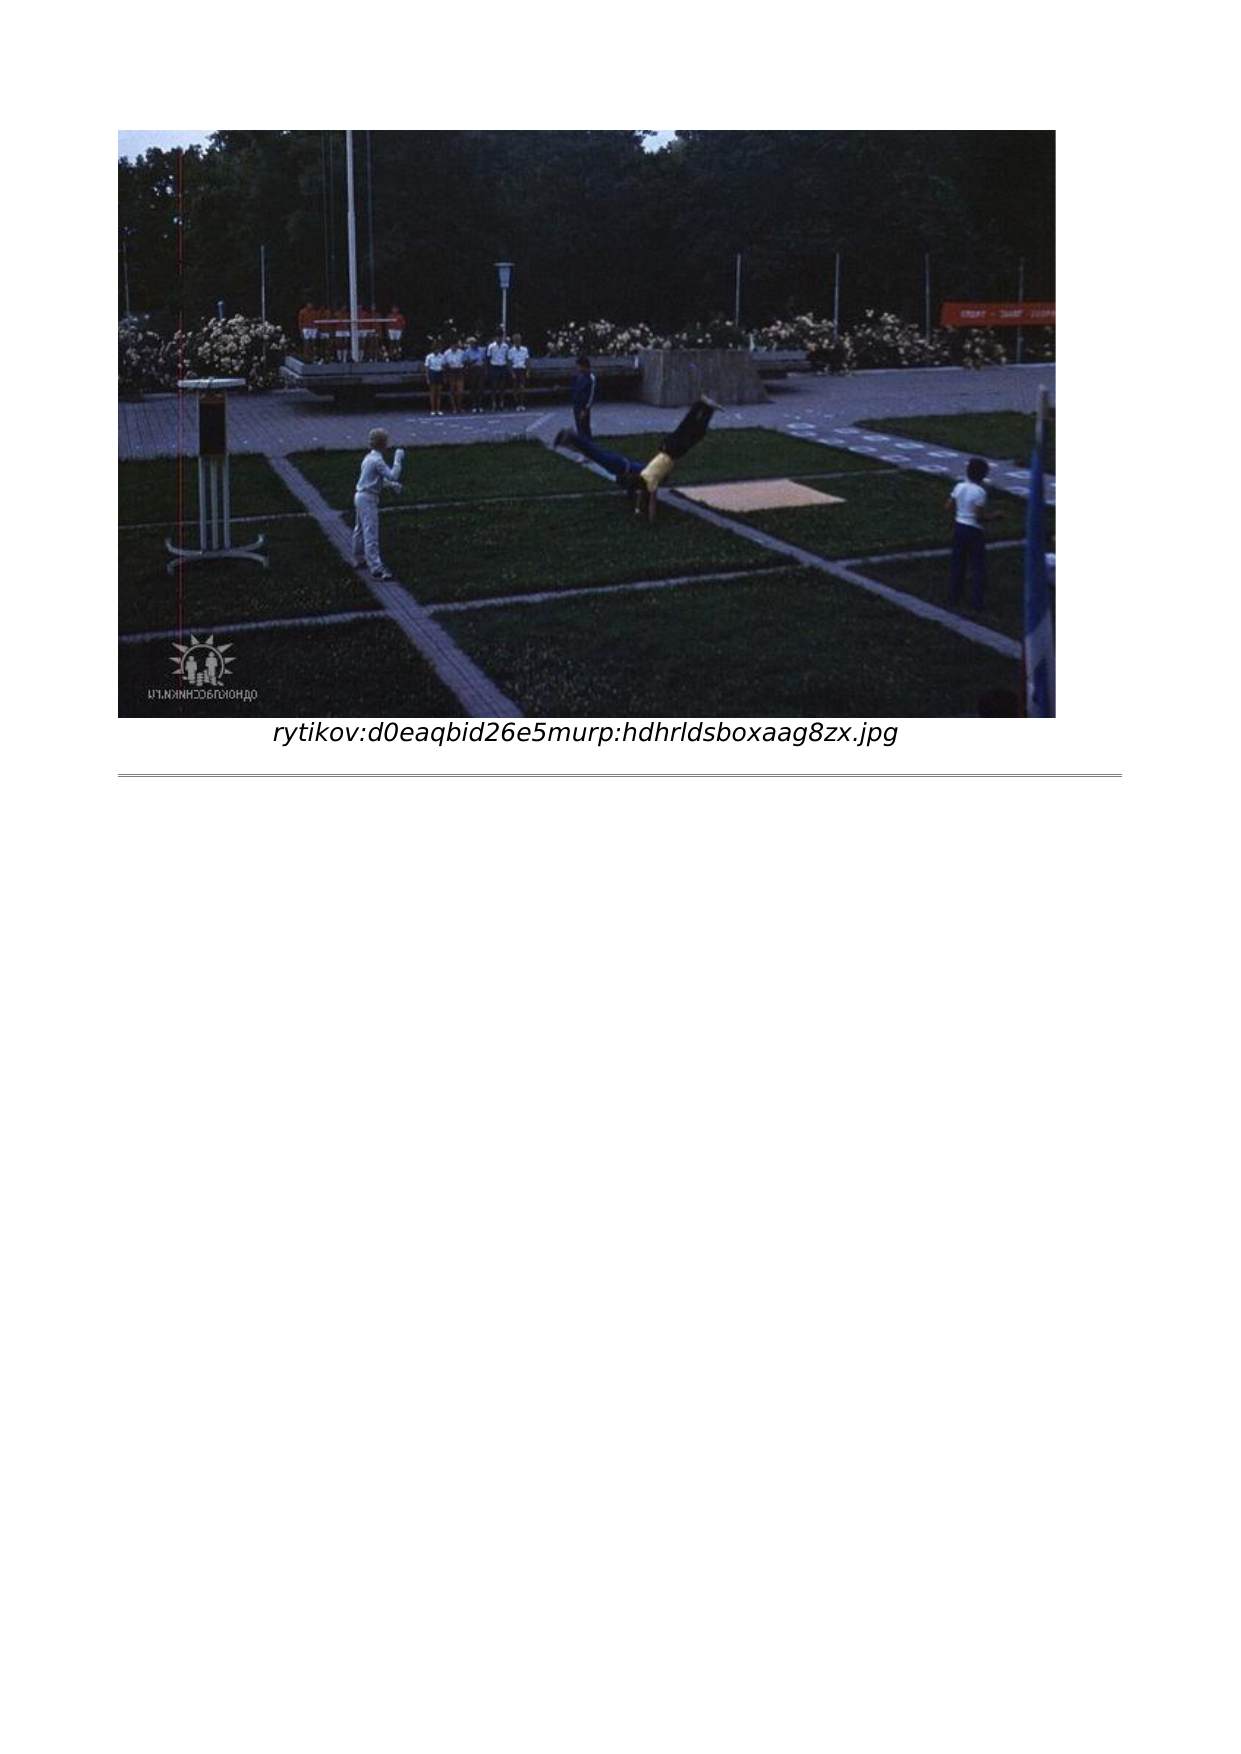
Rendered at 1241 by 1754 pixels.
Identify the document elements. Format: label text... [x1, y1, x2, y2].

picture [118, 130, 1056, 718]
text rytikov:d0eaqbid26e5murp:hdhrldsboxaag8zx.jpg [118, 718, 1056, 747]
